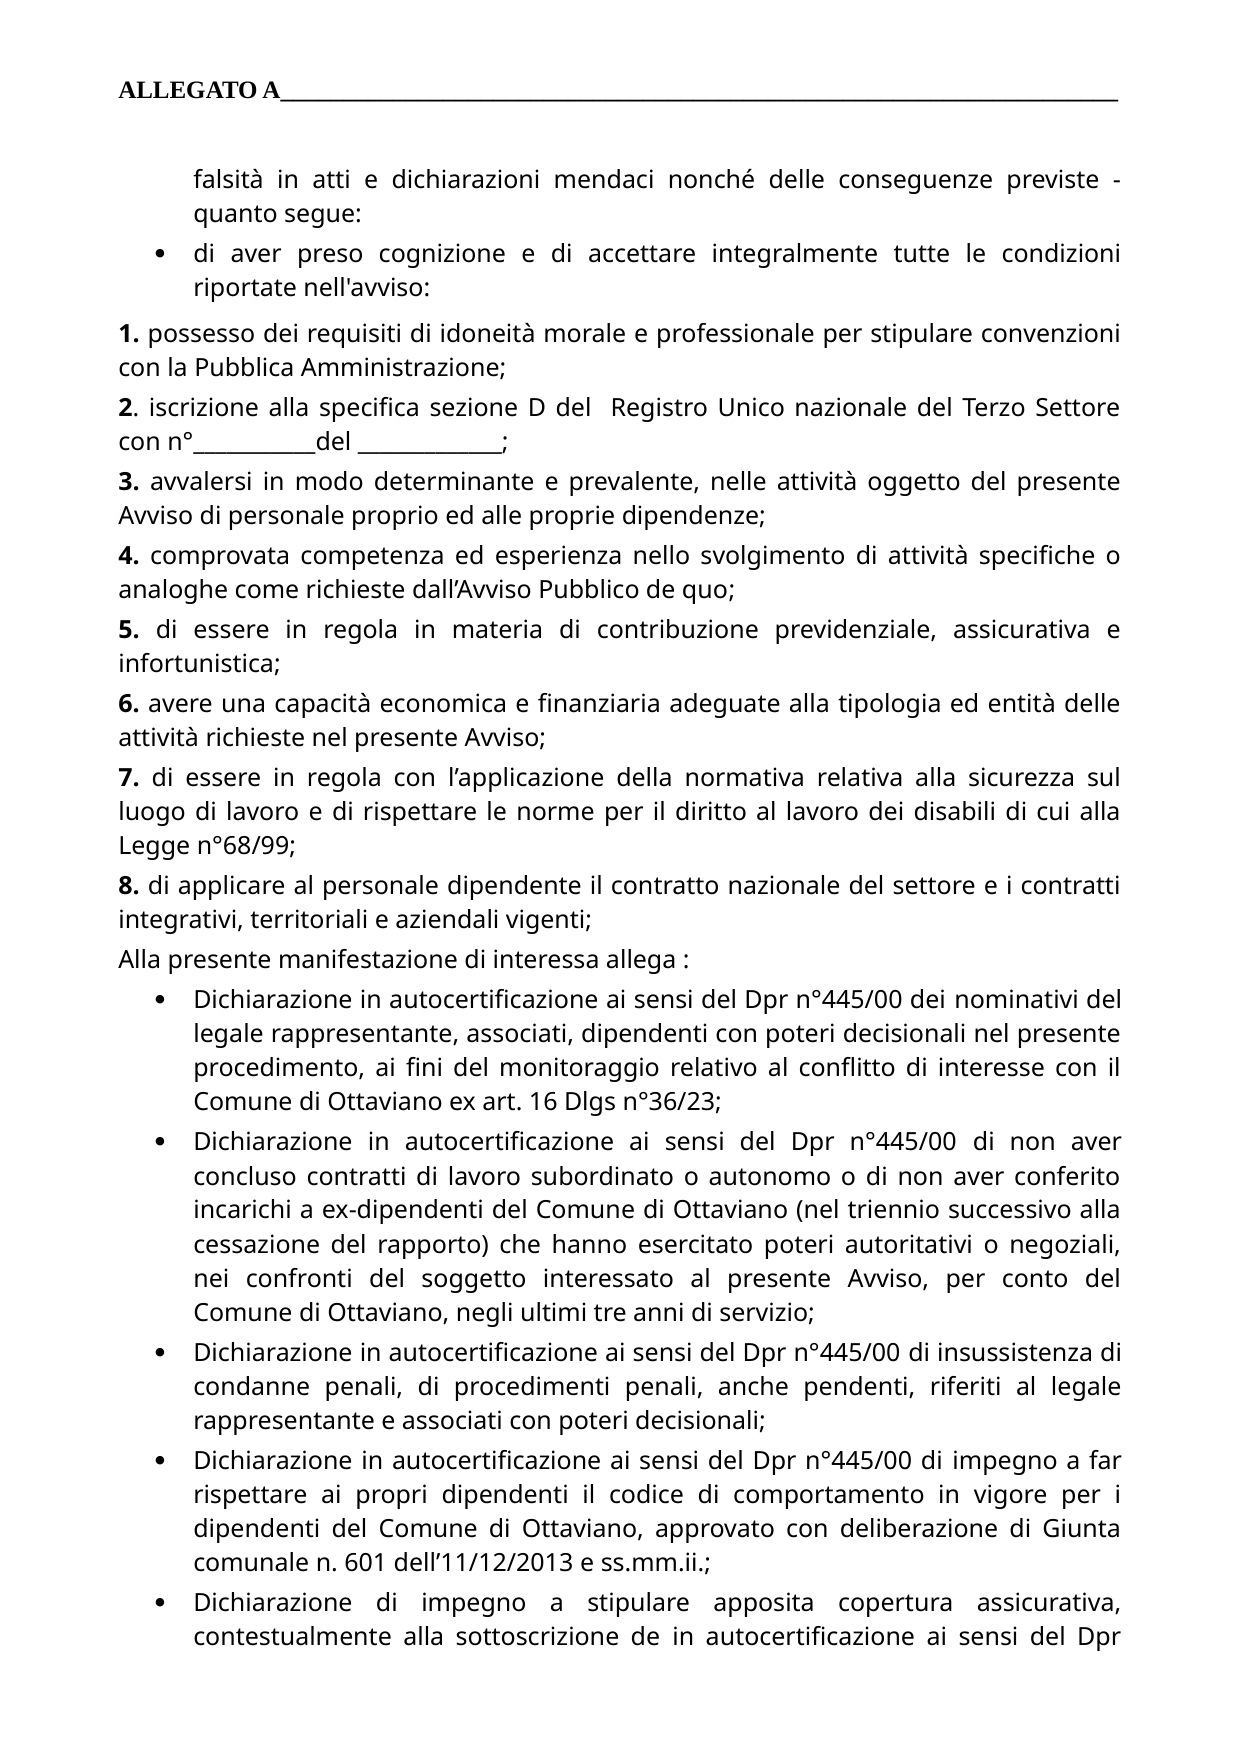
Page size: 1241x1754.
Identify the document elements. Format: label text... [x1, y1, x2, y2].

text 3. avvalersi in modo determinante e prevalente, nelle attività oggetto del presente Avviso di personale proprio ed alle proprie dipendenze; [118, 463, 1122, 532]
text 1. possesso dei requisiti di idoneità morale e professionale per stipulare convenzioni con la Pubblica Amministrazione; [118, 315, 1122, 383]
list Dichiarazione in autocertificazione ai sensi del Dpr n°445/00 di non aver concluso contratti di lavoro subordinato o autonomo o di non aver conferito incarichi a ex-dipendenti del Comune di Ottaviano (nel triennio successivo alla cessazione del rapporto) che hanno esercitato poteri autoritativi o negoziali, nei confronti del soggetto interessato al presente Avviso, per conto del Comune di Ottaviano, negli ultimi tre anni di servizio; [156, 1124, 1122, 1328]
text 7. di essere in regola con l’applicazione della normativa relativa alla sicurezza sul luogo di lavoro e di rispettare le norme per il diritto al lavoro dei disabili di cui alla Legge n°68/99; [118, 760, 1122, 862]
text 4. comprovata competenza ed esperienza nello svolgimento di attività specifiche o analoghe come richieste dall’Avviso Pubblico de quo; [118, 537, 1122, 606]
list falsità in atti e dichiarazioni mendaci nonché delle conseguenze previste - quanto segue: [156, 161, 1122, 229]
list Dichiarazione di impegno a stipulare apposita copertura assicurativa, contestualmente alla sottoscrizione de in autocertificazione ai sensi del Dpr [156, 1585, 1122, 1653]
text 2. iscrizione alla specifica sezione D del Registro Unico nazionale del Terzo Settore con n°___________del _____________; [118, 389, 1122, 457]
list Dichiarazione in autocertificazione ai sensi del Dpr n°445/00 di insussistenza di condanne penali, di procedimenti penali, anche pendenti, riferiti al legale rappresentante e associati con poteri decisionali; [156, 1334, 1122, 1437]
list Dichiarazione in autocertificazione ai sensi del Dpr n°445/00 di impegno a far rispettare ai propri dipendenti il codice di comportamento in vigore per i dipendenti del Comune di Ottaviano, approvato con deliberazione di Giunta comunale n. 601 dell’11/12/2013 e ss.mm.ii.; [156, 1442, 1122, 1579]
list Dichiarazione in autocertificazione ai sensi del Dpr n°445/00 dei nominativi del legale rappresentante, associati, dipendenti con poteri decisionali nel presente procedimento, ai fini del monitoraggio relativo al conflitto di interesse con il Comune di Ottaviano ex art. 16 Dlgs n°36/23; [156, 982, 1122, 1118]
list di aver preso cognizione e di accettare integralmente tutte le condizioni riportate nell'avviso: [156, 235, 1122, 303]
text Alla presente manifestazione di interessa allega : [118, 942, 1122, 976]
text 8. di applicare al personale dipendente il contratto nazionale del settore e i contratti integrativi, territoriali e aziendali vigenti; [118, 868, 1122, 936]
text 5. di essere in regola in materia di contribuzione previdenziale, assicurativa e infortunistica; [118, 612, 1122, 680]
text 6. avere una capacità economica e finanziaria adeguate alla tipologia ed entità delle attività richieste nel presente Avviso; [118, 686, 1122, 754]
